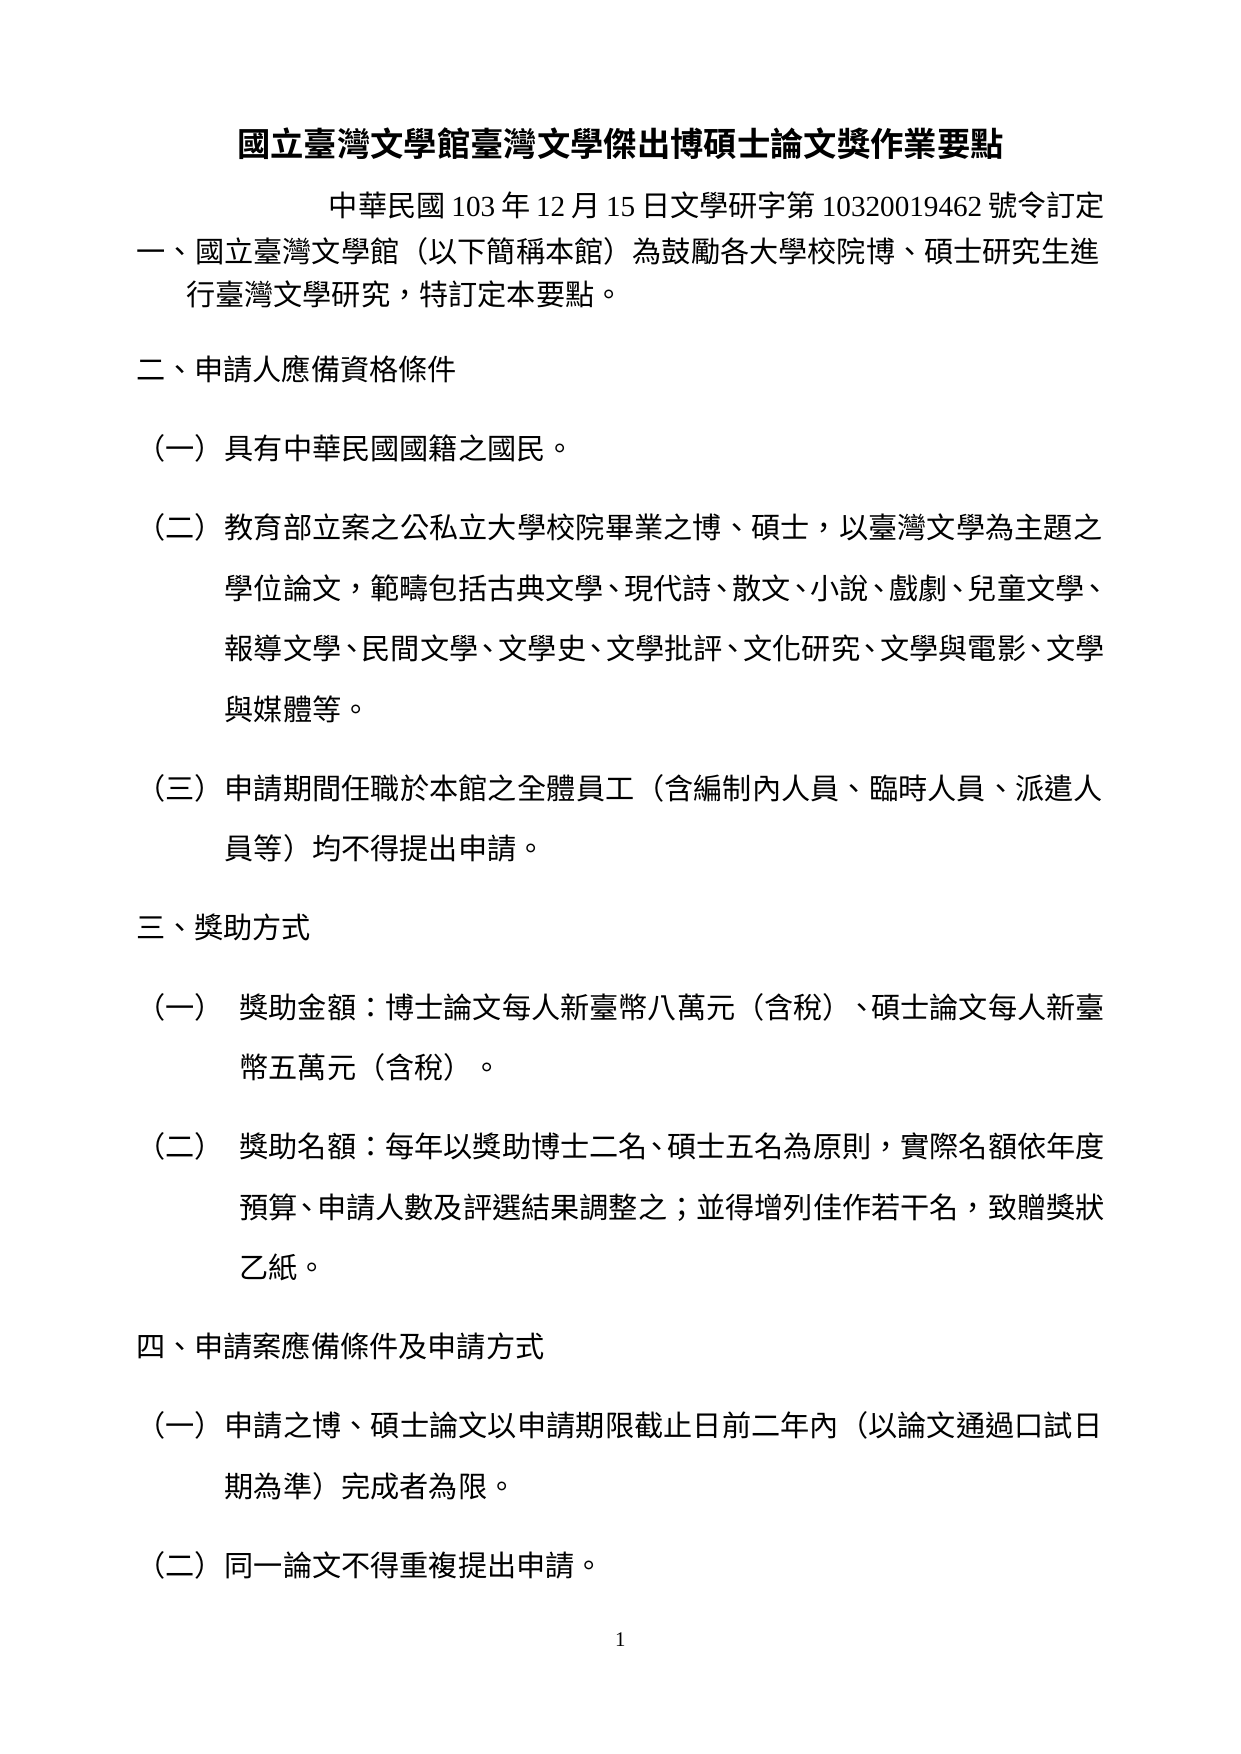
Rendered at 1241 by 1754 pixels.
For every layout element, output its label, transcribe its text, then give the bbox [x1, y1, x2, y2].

list 申請期間任職於本館之全體員工（含編制內人員、臨時人員、派遣人員等）均不得提出申請。 [136, 751, 1104, 872]
text 三、獎助方式 [136, 891, 1104, 951]
text 四、申請案應備條件及申請方式 [136, 1309, 1104, 1370]
list 具有中華民國國籍之國民。 [136, 411, 1104, 472]
list 教育部立案之公私立大學校院畢業之博、碩士，以臺灣文學為主題之學位論文，範疇包括古典文學、現代詩、散文、小說、戲劇、兒童文學、報導文學、民間文學、文學史、文學批評、文化研究、文學與電影、文學與媒體等。 [136, 491, 1104, 732]
list 獎助金額：博士論文每人新臺幣八萬元（含稅）、碩士論文每人新臺幣五萬元（含稅）。 [136, 970, 1104, 1091]
list 獎助名額：每年以獎助博士二名、碩士五名為原則，實際名額依年度預算、申請人數及評選結果調整之；並得增列佳作若干名，致贈獎狀乙紙。 [136, 1109, 1104, 1291]
list 申請之博、碩士論文以申請期限截止日前二年內（以論文通過口試日期為準）完成者為限。 [136, 1388, 1104, 1509]
text 國立臺灣文學館臺灣文學傑出博碩士論文獎作業要點 [136, 118, 1104, 166]
list 國立臺灣文學館（以下簡稱本館）為鼓勵各大學校院博、碩士研究生進行臺灣文學研究，特訂定本要點。 [136, 229, 1104, 313]
text 中華民國103年12月15日文學研字第10320019462號令訂定 [198, 166, 1104, 229]
list 同一論文不得重複提出申請。 [136, 1528, 1104, 1588]
text 二、申請人應備資格條件 [136, 332, 1104, 393]
